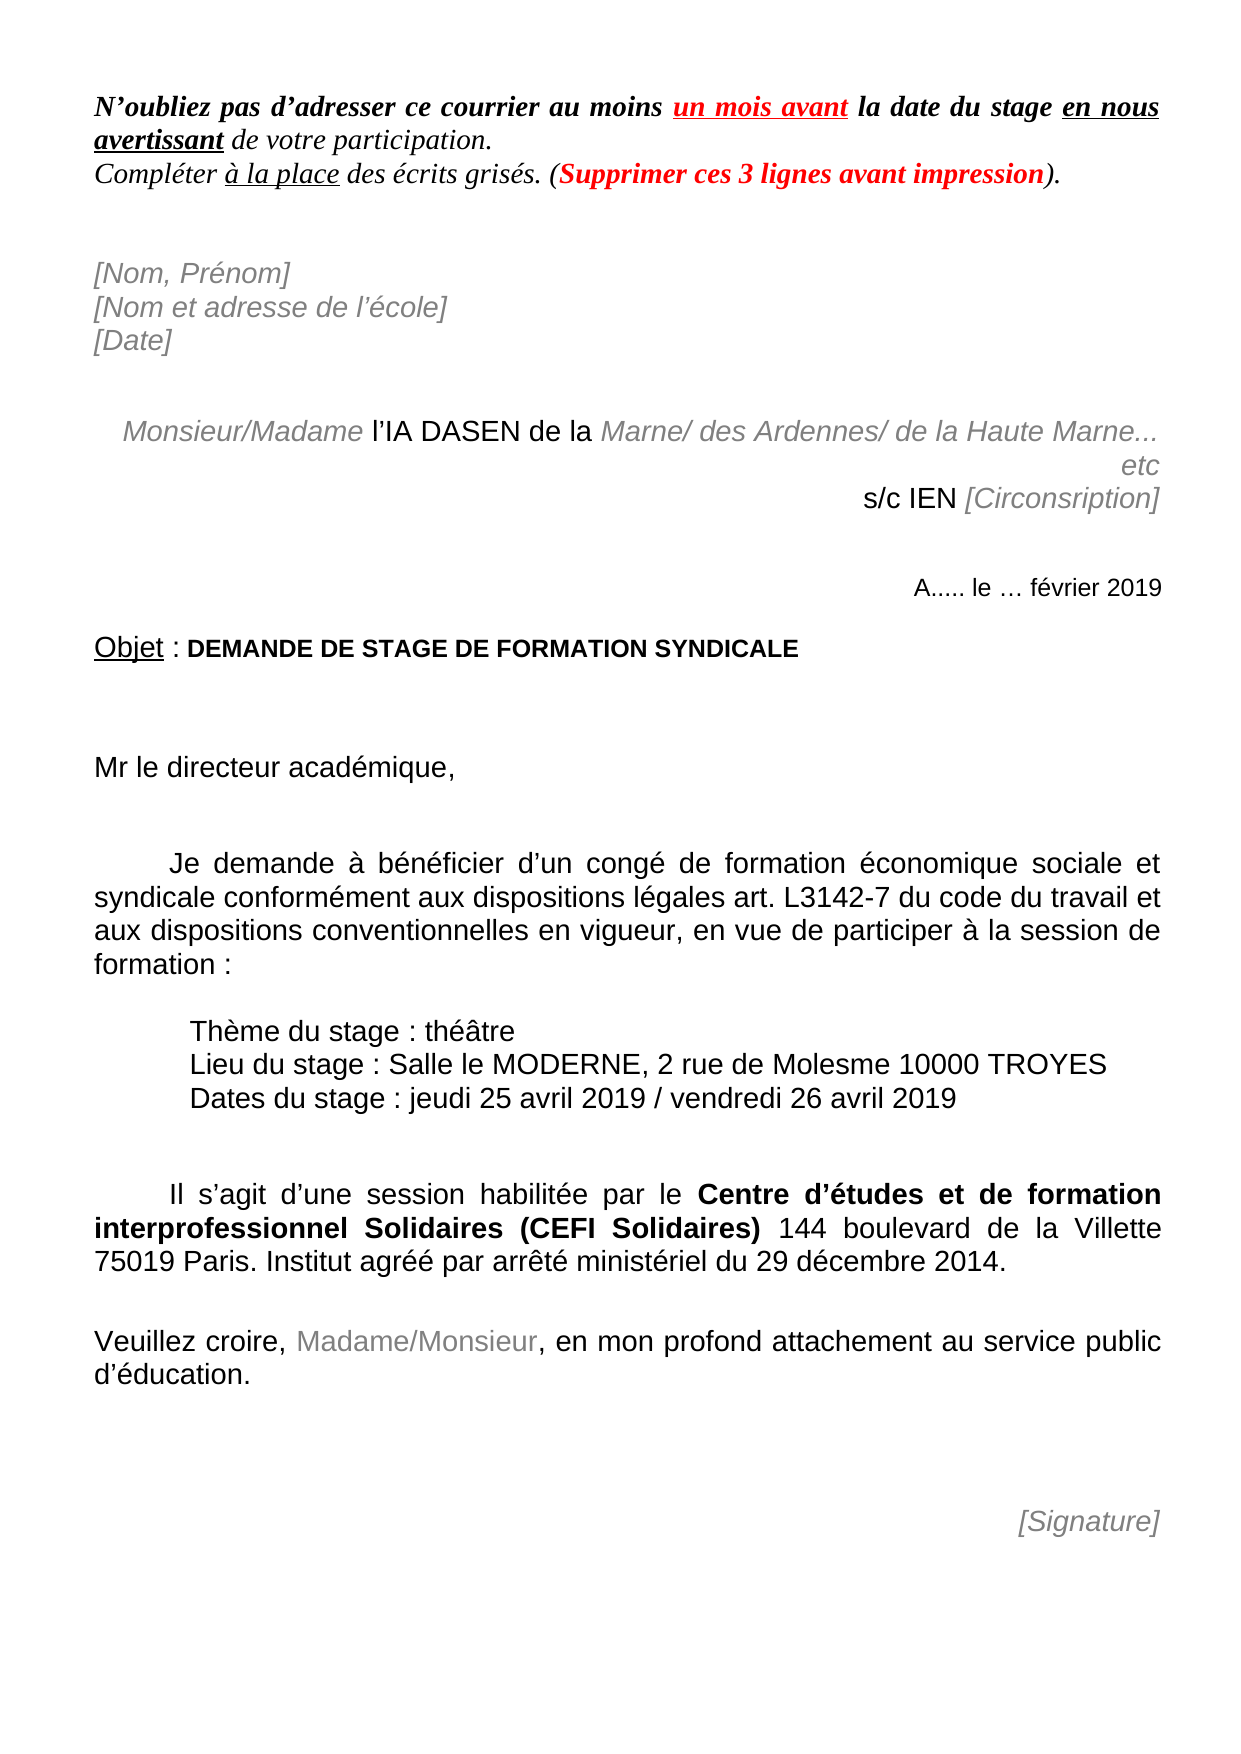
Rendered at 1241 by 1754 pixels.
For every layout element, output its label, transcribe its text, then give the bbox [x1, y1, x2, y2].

text Dates du stage : jeudi 25 avril 2019 / vendredi 26 avril 2019 [94, 1081, 1162, 1114]
text Veuillez croire, Madame/Monsieur, en mon profond attachement au service public d’éducation. [94, 1324, 1162, 1391]
text Lieu du stage : Salle le MODERNE, 2 rue de Molesme 10000 TROYES [94, 1047, 1162, 1081]
text Il s’agit d’une session habilitée par le Centre d’études et de formation interprofessionnel Solidaires (CEFI Solidaires) 144 boulevard de la Villette 75019 Paris. Institut agréé par arrêté ministériel du 29 décembre 2014. [94, 1177, 1162, 1278]
text Compléter à la place des écrits grisés. (Supprimer ces 3 lignes avant impression). [94, 156, 1162, 189]
text A..... le … février 2019 [94, 573, 1162, 601]
subtitle Objet : DEMANDE DE STAGE DE FORMATION SYNDICALE [94, 630, 1162, 664]
text N’oubliez pas d’adresser ce courrier au moins un mois avant la date du stage en nous avertissant de votre participation. [94, 89, 1162, 156]
text Je demande à bénéficier d’un congé de formation économique sociale et syndicale conformément aux dispositions légales art. L3142-7 du code du travail et aux dispositions conventionnelles en vigueur, en vue de participer à la session de formation : [94, 846, 1162, 980]
text s/c IEN [Circonsription] [94, 482, 1162, 515]
text Monsieur/Madame l’IA DASEN de la Marne/ des Ardennes/ de la Haute Marne... etc [94, 414, 1162, 482]
text [Date] [94, 323, 1162, 357]
text Thème du stage : théâtre [94, 1014, 1162, 1047]
text [Nom et adresse de l’école] [94, 290, 1162, 323]
text [Signature] [94, 1504, 1162, 1538]
text [Nom, Prénom] [94, 256, 1162, 290]
text Mr le directeur académique, [94, 750, 1162, 783]
